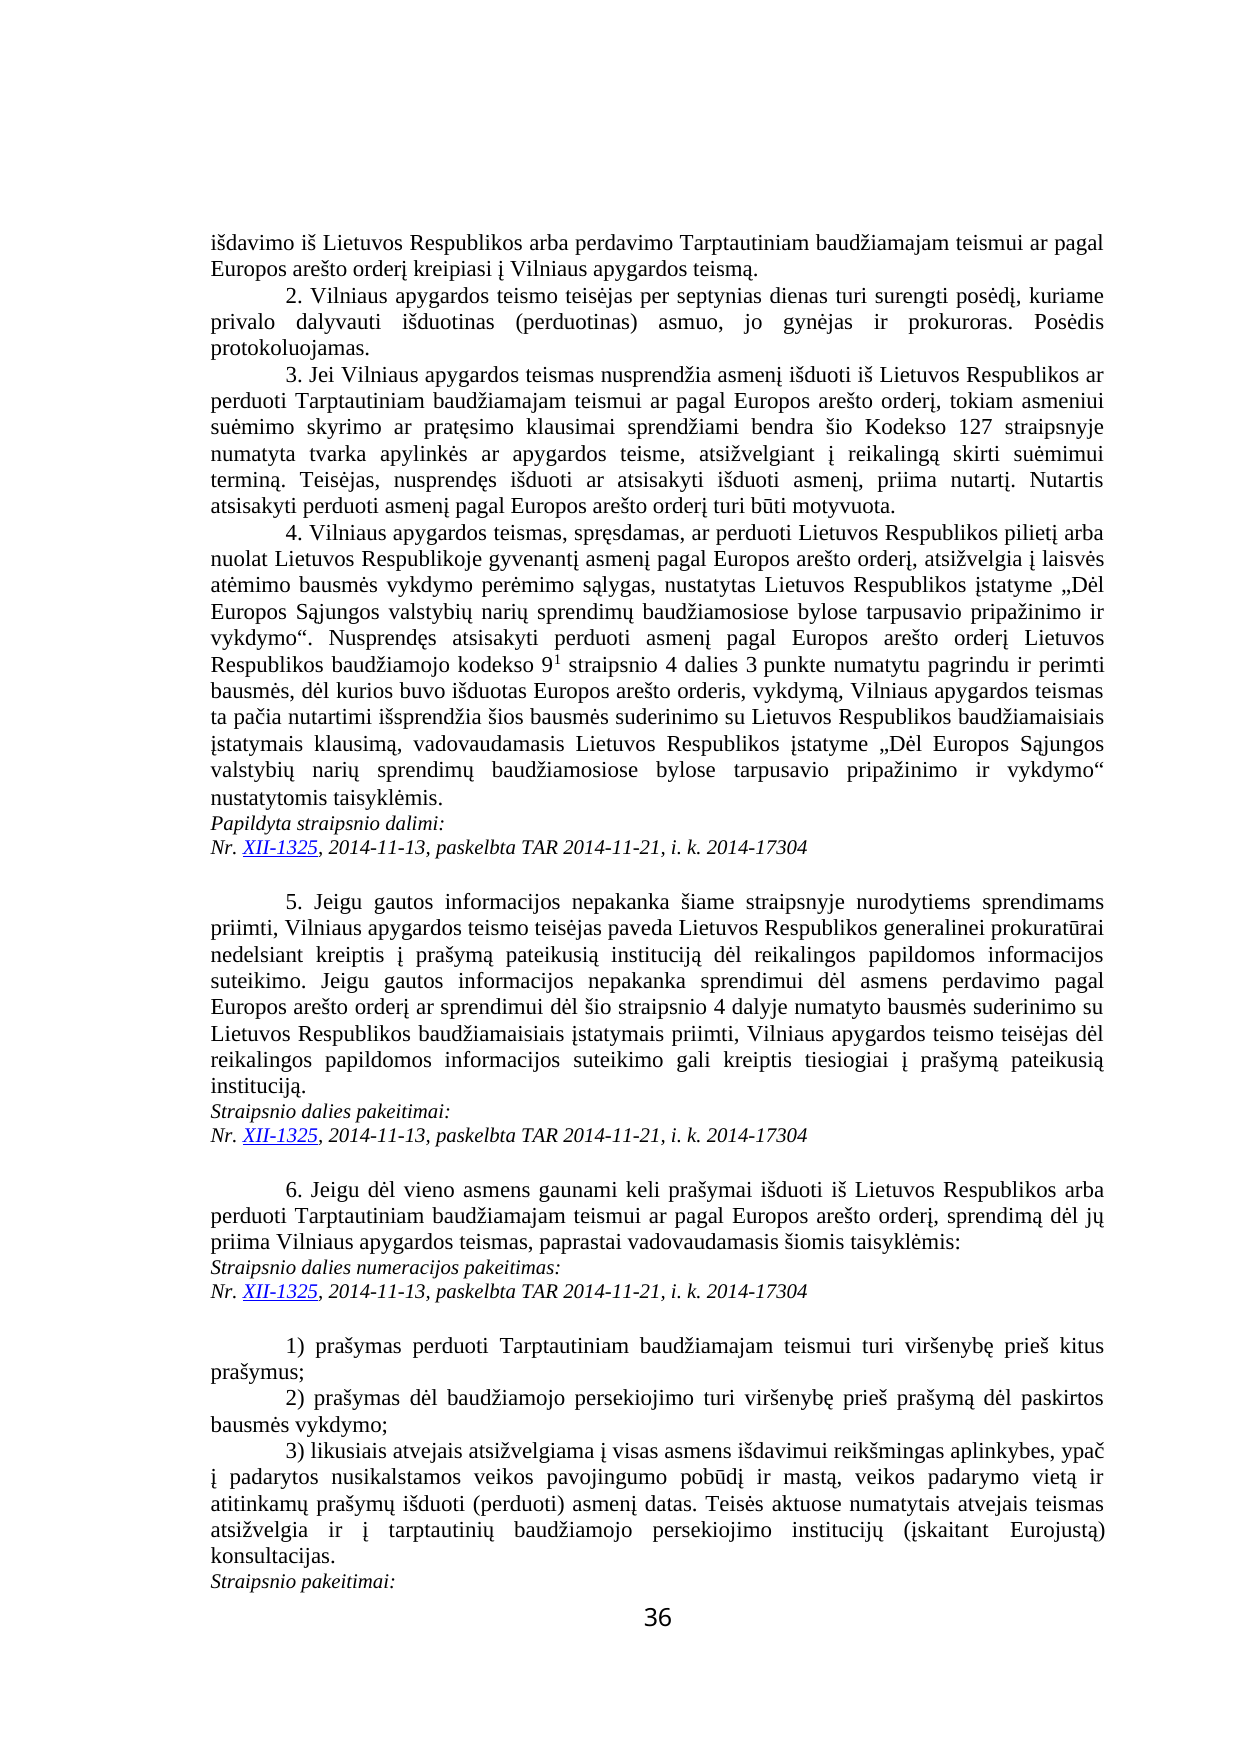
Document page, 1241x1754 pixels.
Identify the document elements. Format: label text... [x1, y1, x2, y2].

text Nr. XII-1325, 2014-11-13, paskelbta TAR 2014-11-21, i. k. 2014-17304 [210, 835, 1105, 859]
text Straipsnio pakeitimai: [210, 1569, 1105, 1593]
text Nr. XII-1325, 2014-11-13, paskelbta TAR 2014-11-21, i. k. 2014-17304 [210, 1279, 1105, 1303]
text Straipsnio dalies pakeitimai: [210, 1099, 1105, 1123]
text 5. Jeigu gautos informacijos nepakanka šiame straipsnyje nurodytiems sprendimams priimti, Vilniaus apygardos teismo teisėjas paveda Lietuvos Respublikos generalinei prokuratūrai nedelsiant kreiptis į prašymą pateikusią instituciją dėl reikalingos papildomos informacijos suteikimo. Jeigu gautos informacijos nepakanka sprendimui dėl asmens perdavimo pagal Europos arešto orderį ar sprendimui dėl šio straipsnio 4 dalyje numatyto bausmės suderinimo su Lietuvos Respublikos baudžiamaisiais įstatymais priimti, Vilniaus apygardos teismo teisėjas dėl reikalingos papildomos informacijos suteikimo gali kreiptis tiesiogiai į prašymą pateikusią instituciją. [210, 888, 1105, 1099]
text išdavimo iš Lietuvos Respublikos arba perdavimo Tarptautiniam baudžiamajam teismui ar pagal Europos arešto orderį kreipiasi į Vilniaus apygardos teismą. [210, 229, 1105, 282]
text 2. Vilniaus apygardos teismo teisėjas per septynias dienas turi surengti posėdį, kuriame privalo dalyvauti išduotinas (perduotinas) asmuo, jo gynėjas ir prokuroras. Posėdis protokoluojamas. [210, 282, 1105, 361]
text 6. Jeigu dėl vieno asmens gaunami keli prašymai išduoti iš Lietuvos Respublikos arba perduoti Tarptautiniam baudžiamajam teismui ar pagal Europos arešto orderį, sprendimą dėl jų priima Vilniaus apygardos teismas, paprastai vadovaudamasis šiomis taisyklėmis: [210, 1176, 1105, 1255]
text 3) likusiais atvejais atsižvelgiama į visas asmens išdavimui reikšmingas aplinkybes, ypač į padarytos nusikalstamos veikos pavojingumo pobūdį ir mastą, veikos padarymo vietą ir atitinkamų prašymų išduoti (perduoti) asmenį datas. Teisės aktuose numatytais atvejais teismas atsižvelgia ir į tarptautinių baudžiamojo persekiojimo institucijų (įskaitant Eurojustą) konsultacijas. [210, 1437, 1105, 1569]
text Straipsnio dalies numeracijos pakeitimas: [210, 1255, 1105, 1279]
text 2) prašymas dėl baudžiamojo persekiojimo turi viršenybę prieš prašymą dėl paskirtos bausmės vykdymo; [210, 1384, 1105, 1437]
text 3. Jei Vilniaus apygardos teismas nusprendžia asmenį išduoti iš Lietuvos Respublikos ar perduoti Tarptautiniam baudžiamajam teismui ar pagal Europos arešto orderį, tokiam asmeniui suėmimo skyrimo ar pratęsimo klausimai sprendžiami bendra šio Kodekso 127 straipsnyje numatyta tvarka apylinkės ar apygardos teisme, atsižvelgiant į reikalingą skirti suėmimui terminą. Teisėjas, nusprendęs išduoti ar atsisakyti išduoti asmenį, priima nutartį. Nutartis atsisakyti perduoti asmenį pagal Europos arešto orderį turi būti motyvuota. [210, 361, 1105, 519]
text Nr. XII-1325, 2014-11-13, paskelbta TAR 2014-11-21, i. k. 2014-17304 [210, 1123, 1105, 1147]
text 4. Vilniaus apygardos teismas, spręsdamas, ar perduoti Lietuvos Respublikos pilietį arba nuolat Lietuvos Respublikoje gyvenantį asmenį pagal Europos arešto orderį, atsižvelgia į laisvės atėmimo bausmės vykdymo perėmimo sąlygas, nustatytas Lietuvos Respublikos įstatyme „Dėl Europos Sąjungos valstybių narių sprendimų baudžiamosiose bylose tarpusavio pripažinimo ir vykdymo“. Nusprendęs atsisakyti perduoti asmenį pagal Europos arešto orderį Lietuvos Respublikos baudžiamojo kodekso 91 straipsnio 4 dalies 3 punkte numatytu pagrindu ir perimti bausmės, dėl kurios buvo išduotas Europos arešto orderis, vykdymą, Vilniaus apygardos teismas ta pačia nutartimi išsprendžia šios bausmės suderinimo su Lietuvos Respublikos baudžiamaisiais įstatymais klausimą, vadovaudamasis Lietuvos Respublikos įstatyme „Dėl Europos Sąjungos valstybių narių sprendimų baudžiamosiose bylose tarpusavio pripažinimo ir vykdymo“ nustatytomis taisyklėmis. [210, 519, 1105, 811]
text Papildyta straipsnio dalimi: [210, 811, 1105, 835]
text 1) prašymas perduoti Tarptautiniam baudžiamajam teismui turi viršenybę prieš kitus prašymus; [210, 1332, 1105, 1384]
